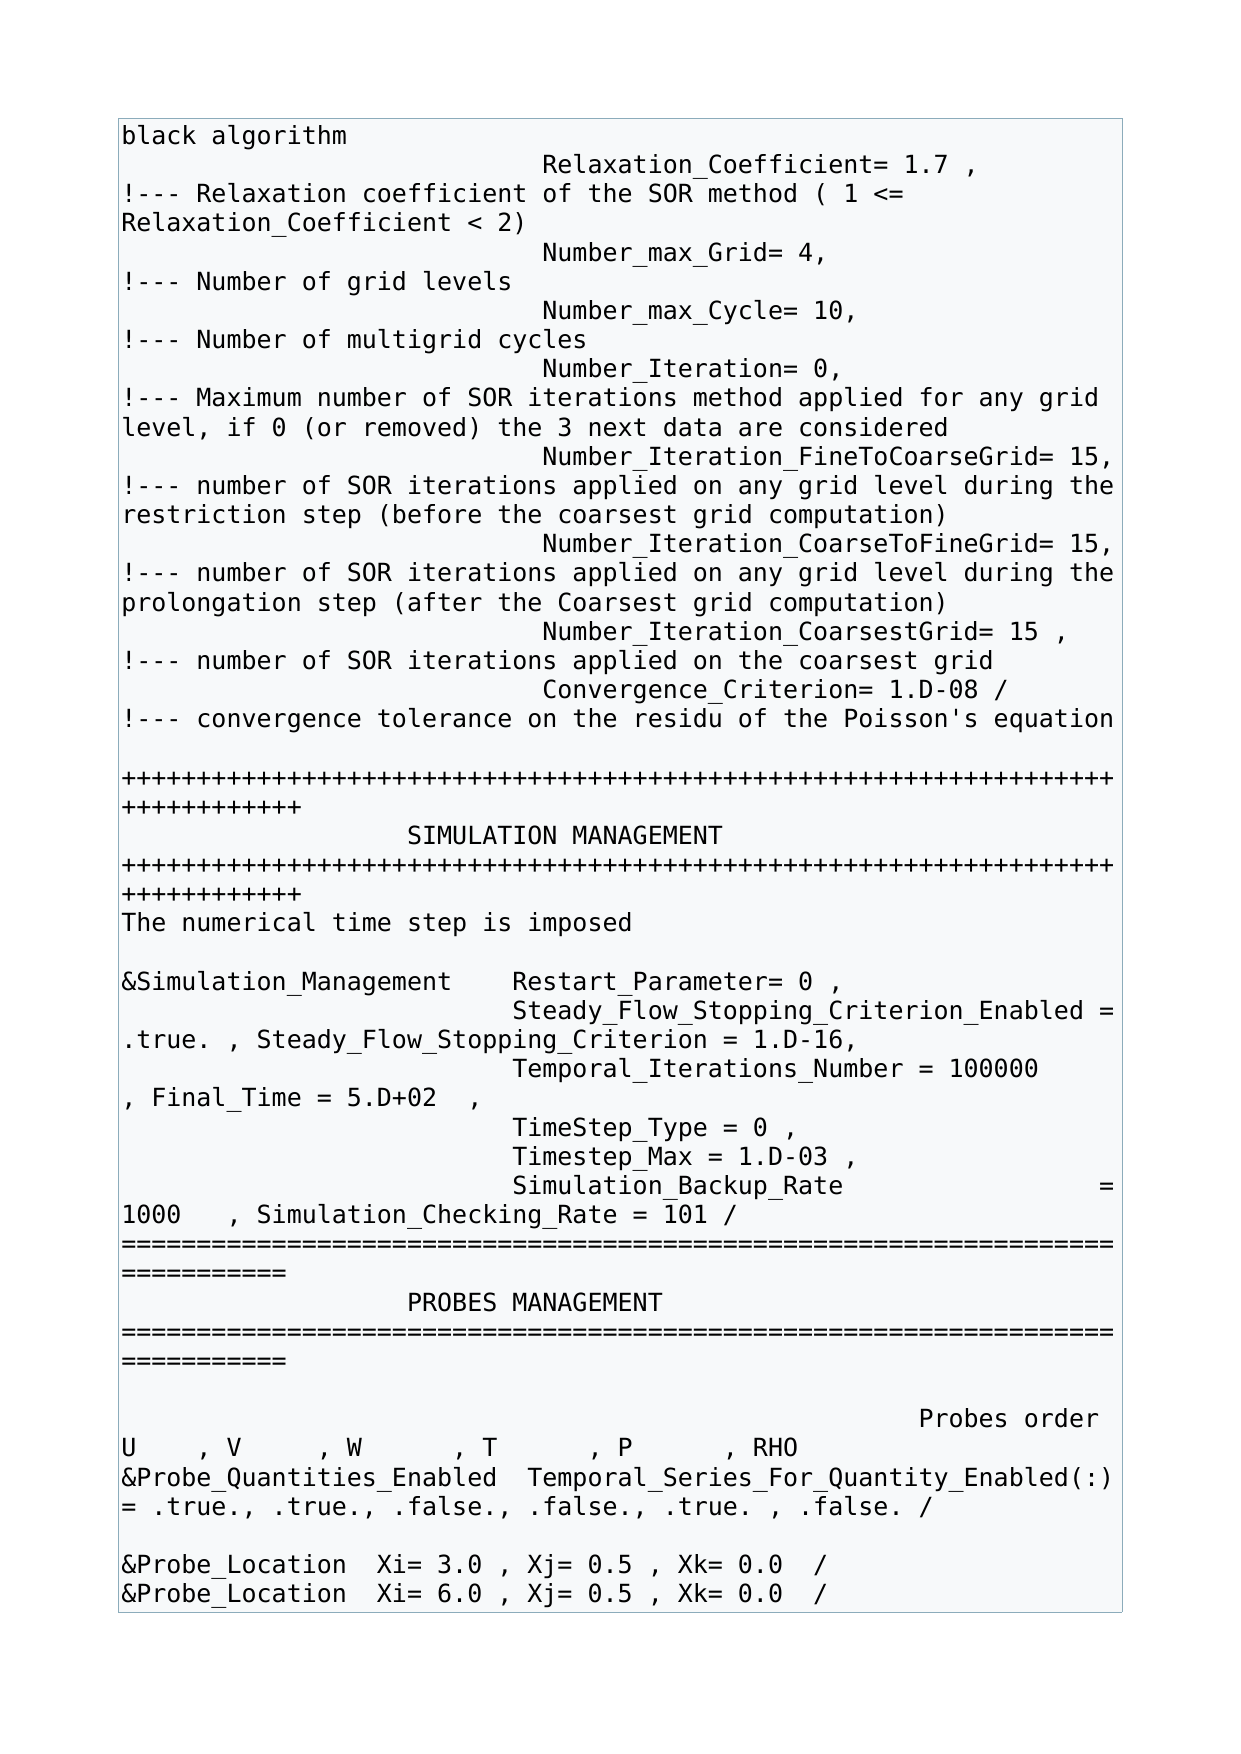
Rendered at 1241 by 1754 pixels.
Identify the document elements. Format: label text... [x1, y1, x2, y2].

table_header black algorithm Relaxation_Coefficient= 1.7 , !--- Relaxation coefficient of the SOR method ( 1 <= Relaxation_Coefficient < 2) Number_max_Grid= 4, !--- Number of grid levels Number_max_Cycle= 10, !--- Number of multigrid cycles Number_Iteration= 0, !--- Maximum number of SOR iterations method applied for any grid level, if 0 (or removed) the 3 next data are considered Number_Iteration_FineToCoarseGrid= 15, !--- number of SOR iterations applied on any grid level during the restriction step (before the coarsest grid computation) Number_Iteration_CoarseToFineGrid= 15, !--- number of SOR iterations applied on any grid level during the prolongation step (after the Coarsest grid computation) Number_Iteration_CoarsestGrid= 15 , !--- number of SOR iterations applied on the coarsest grid Convergence_Criterion= 1.D-08 / !--- convergence tolerance on the residu of the Poisson's equation ++++++++++++++++++++++++++++++++++++++++++++++++++++++++++++++++++++++++++++++ SIMULATION MANAGEMENT ++++++++++++++++++++++++++++++++++++++++++++++++++++++++++++++++++++++++++++++ The numerical time step is imposed &Simulation_Management Restart_Parameter= 0 , Steady_Flow_Stopping_Criterion_Enabled = .true. , Steady_Flow_Stopping_Criterion = 1.D-16, Temporal_Iterations_Number = 100000 , Final_Time = 5.D+02 , TimeStep_Type = 0 , Timestep_Max = 1.D-03 , Simulation_Backup_Rate = 1000 , Simulation_Checking_Rate = 101 / ============================================================================= PROBES MANAGEMENT ============================================================================= Probes order U , V , W , T , P , RHO &Probe_Quantities_Enabled Temporal_Series_For_Quantity_Enabled(:) = .true., .true., .false., .false., .true. , .false. / &Probe_Location Xi= 3.0 , Xj= 0.5 , Xk= 0.0 / &Probe_Location Xi= 6.0 , Xj= 0.5 , Xk= 0.0 / [119, 119, 1122, 1612]
